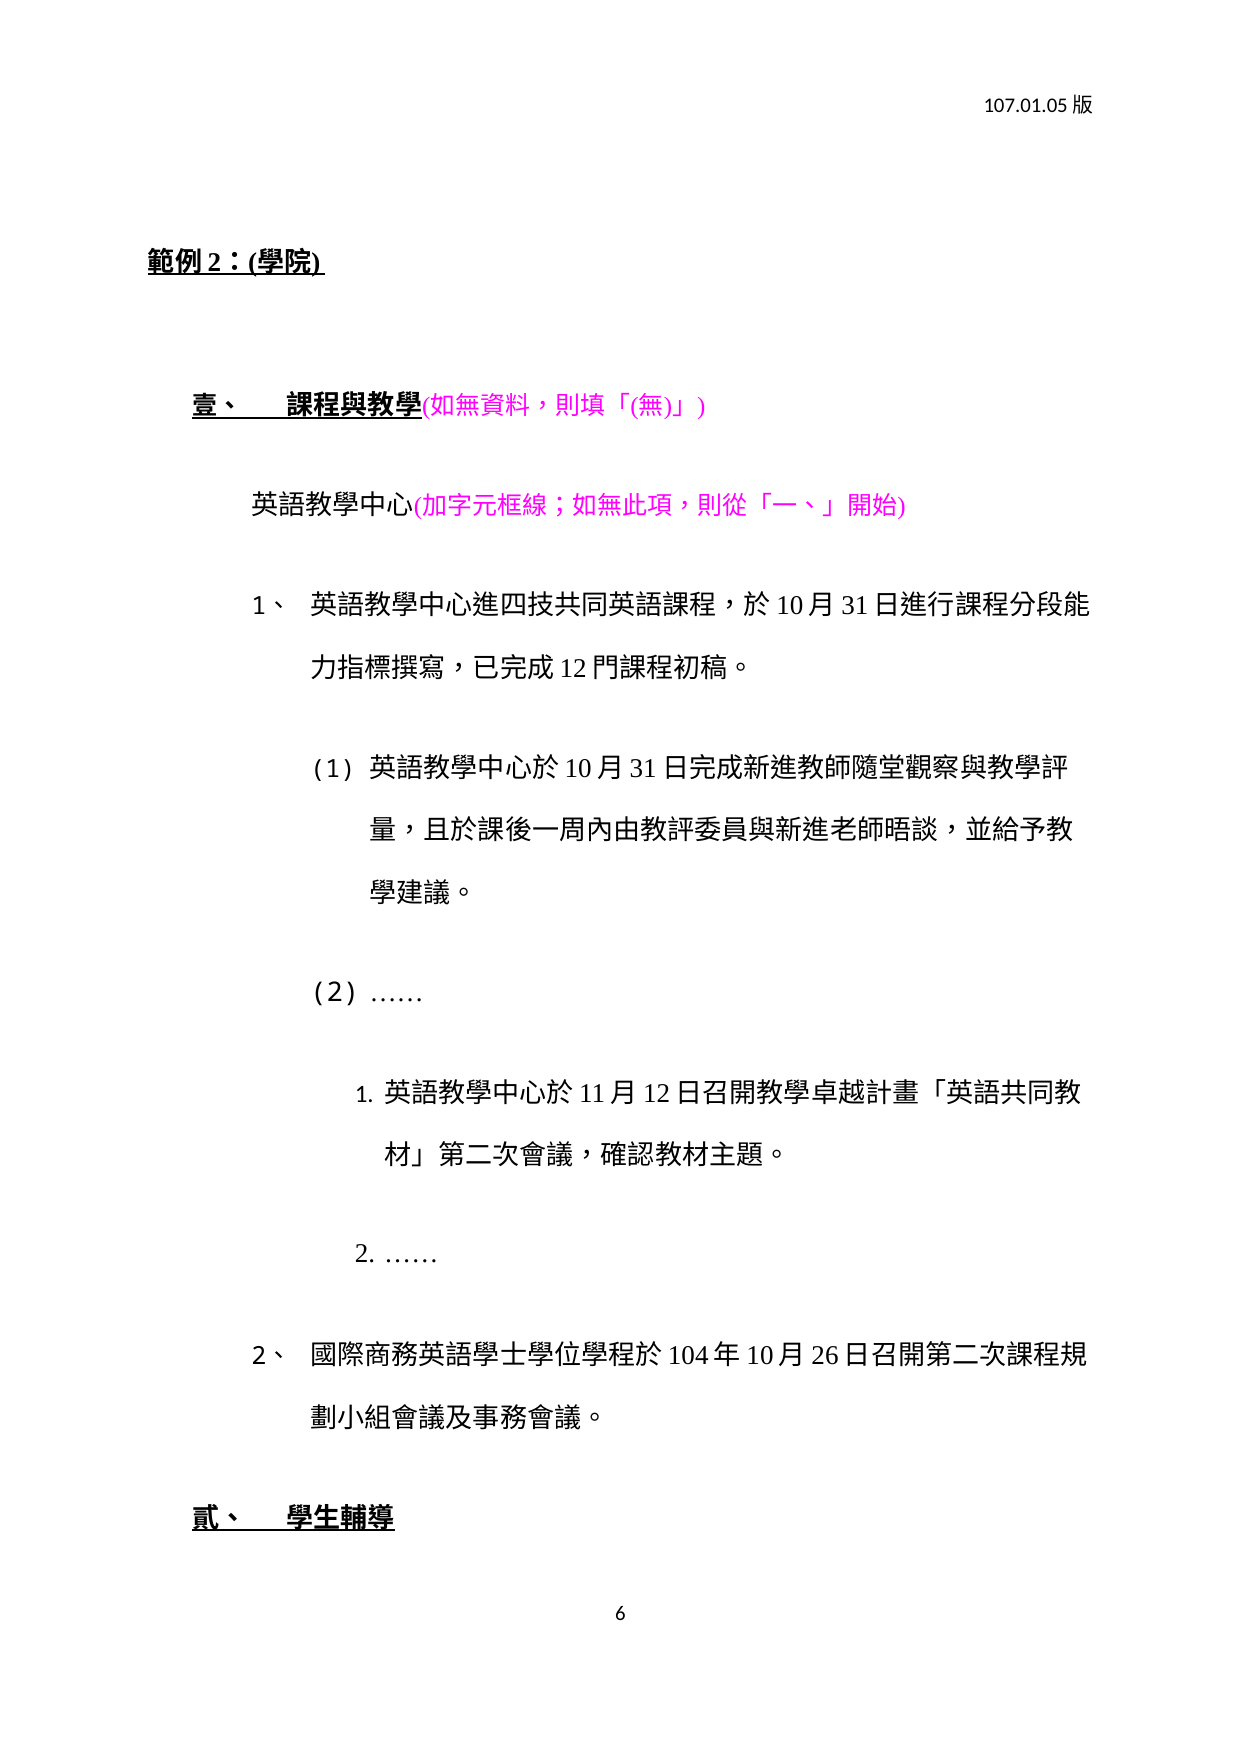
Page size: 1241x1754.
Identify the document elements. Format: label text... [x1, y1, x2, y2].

list …… [354, 1211, 1092, 1274]
list 英語教學中心進四技共同英語課程，於10月31日進行課程分段能力指標撰寫，已完成12門課程初稿。 [251, 561, 1092, 686]
text 英語教學中心(加字元框線；如無此項，則從「一、」開始) [251, 461, 1092, 524]
text 範例2：(學院) [148, 217, 1092, 280]
list 課程與教學(如無資料，則填「(無)」) [192, 361, 1092, 424]
list 國際商務英語學士學位學程於104年10月26日召開第二次課程規劃小組會議及事務會議。 [251, 1311, 1092, 1436]
list 學生輔導 [192, 1474, 1092, 1536]
list …… [310, 949, 1092, 1011]
list 英語教學中心於11月12日召開教學卓越計畫「英語共同教材」第二次會議，確認教材主題。 [354, 1049, 1107, 1174]
list 英語教學中心於10月31日完成新進教師隨堂觀察與教學評量，且於課後一周內由教評委員與新進老師晤談，並給予教學建議。 [310, 724, 1092, 911]
